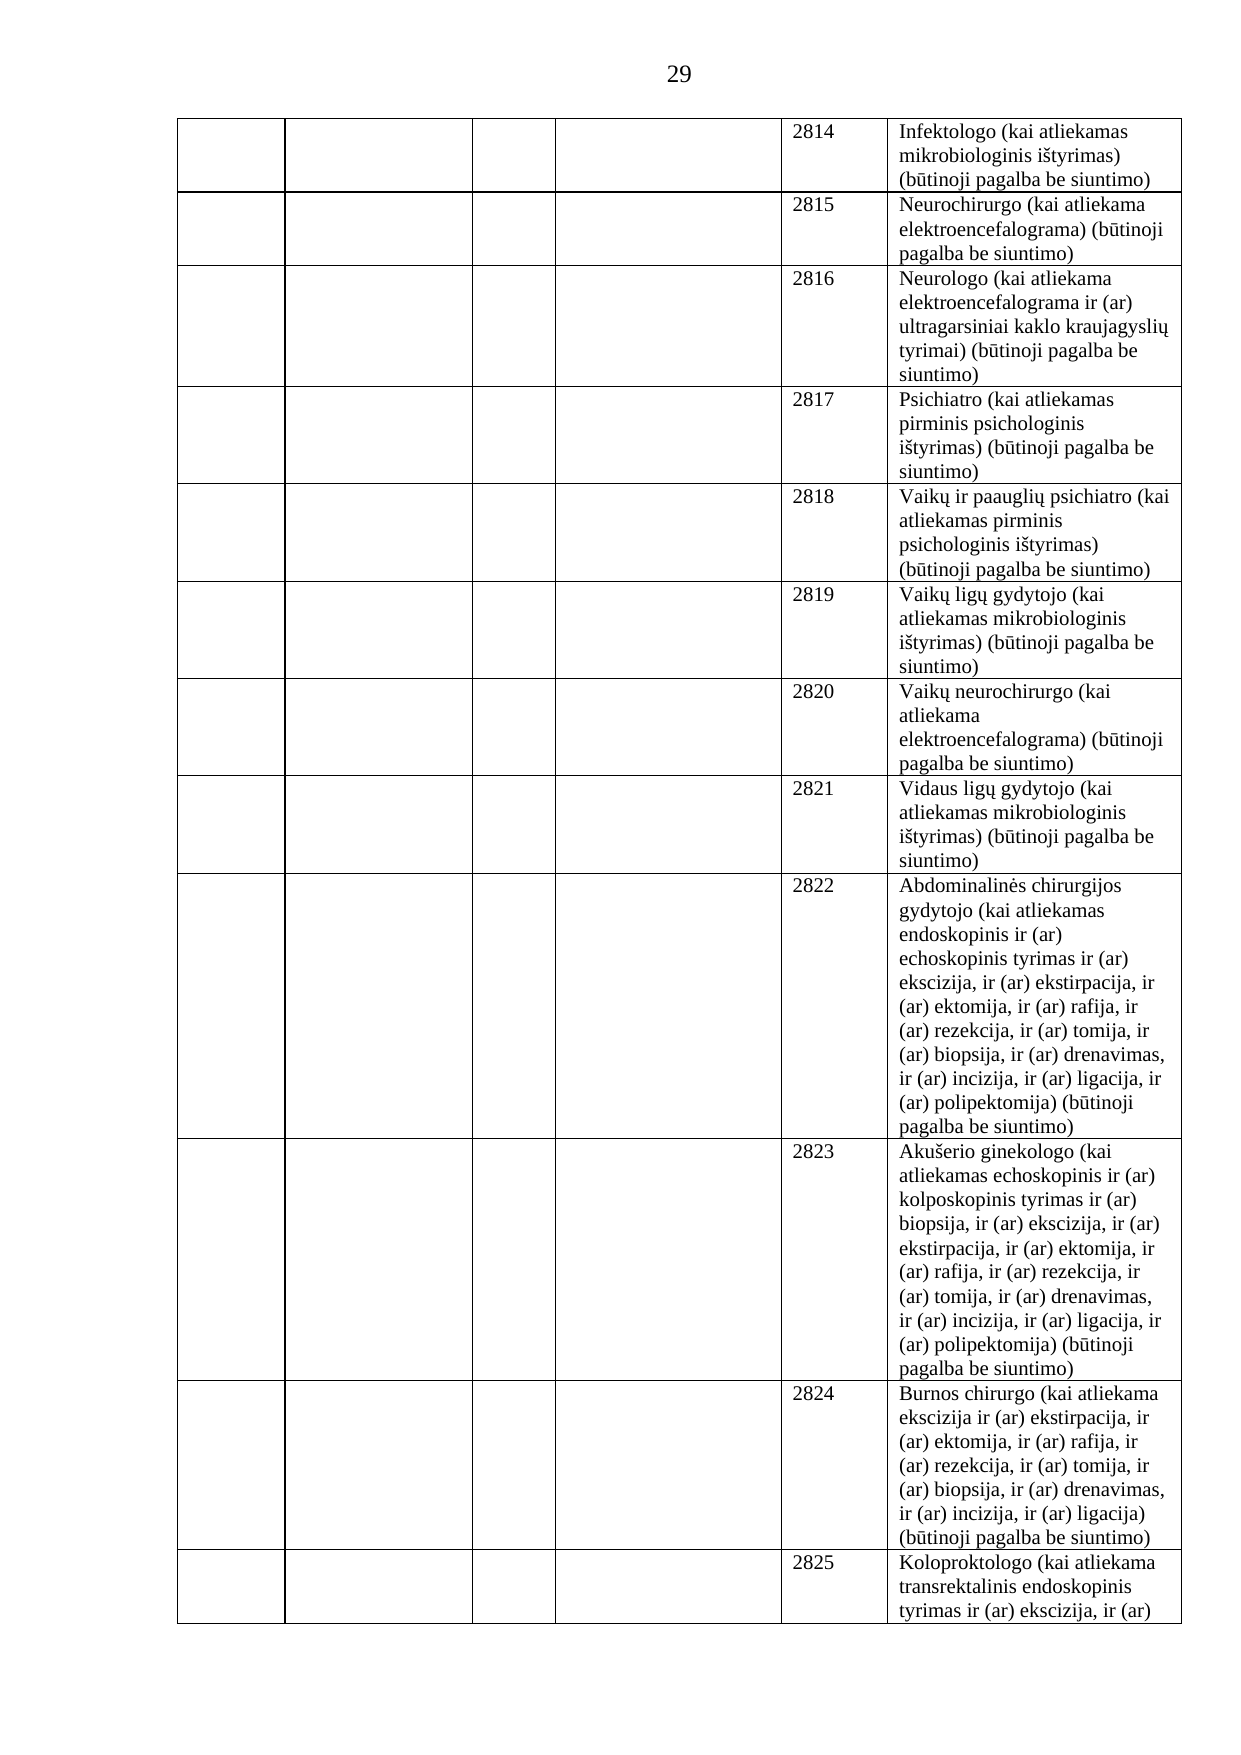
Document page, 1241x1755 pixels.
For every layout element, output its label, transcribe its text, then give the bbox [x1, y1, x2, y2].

table_cell [286, 582, 472, 678]
table_cell [473, 874, 555, 1138]
table_cell [556, 1139, 781, 1380]
table_cell 2825 [782, 1550, 887, 1622]
table_cell [473, 1550, 555, 1622]
table_cell [178, 874, 284, 1138]
table_cell [556, 874, 781, 1138]
table_cell Infektologo (kai atliekamas mikrobiologinis ištyrimas) (būtinoji pagalba be siuntimo) [888, 119, 1181, 191]
table_cell [286, 266, 472, 386]
table_cell 2822 [782, 874, 887, 1138]
table_cell 2817 [782, 387, 887, 483]
table_cell [286, 193, 472, 264]
table_cell [286, 776, 472, 872]
table_cell [473, 119, 555, 191]
table_cell [556, 484, 781, 581]
table_cell Vaikų ir paauglių psichiatro (kai atliekamas pirminis psichologinis ištyrimas) (būtinoji pagalba be siuntimo) [888, 484, 1181, 581]
table_cell [178, 266, 284, 386]
table_cell [178, 119, 284, 191]
table_cell [556, 266, 781, 386]
table_cell [473, 1381, 555, 1549]
table_cell Vidaus ligų gydytojo (kai atliekamas mikrobiologinis ištyrimas) (būtinoji pagalba be siuntimo) [888, 776, 1181, 872]
table_cell [556, 582, 781, 678]
table_cell [556, 1381, 781, 1549]
table_cell [286, 874, 472, 1138]
table_cell Neurologo (kai atliekama elektroencefalograma ir (ar) ultragarsiniai kaklo kraujagyslių tyrimai) (būtinoji pagalba be siuntimo) [888, 266, 1181, 386]
table_cell [286, 1139, 472, 1380]
table_cell [556, 1550, 781, 1622]
table_cell Vaikų ligų gydytojo (kai atliekamas mikrobiologinis ištyrimas) (būtinoji pagalba be siuntimo) [888, 582, 1181, 678]
table_cell [286, 119, 472, 191]
table_cell [178, 387, 284, 483]
table_cell [473, 387, 555, 483]
table_cell [556, 776, 781, 872]
table_cell [286, 679, 472, 775]
table_cell [178, 1550, 284, 1622]
table_cell [178, 582, 284, 678]
table_cell [473, 193, 555, 264]
table_cell [473, 776, 555, 872]
table_cell [556, 193, 781, 264]
table_cell [473, 679, 555, 775]
table_cell [178, 679, 284, 775]
table_cell [473, 1139, 555, 1380]
table_cell [178, 484, 284, 581]
table_cell 2823 [782, 1139, 887, 1380]
table_cell [473, 266, 555, 386]
table_cell Neurochirurgo (kai atliekama elektroencefalograma) (būtinoji pagalba be siuntimo) [888, 193, 1181, 264]
table_cell Abdominalinės chirurgijos gydytojo (kai atliekamas endoskopinis ir (ar) echoskopinis tyrimas ir (ar) ekscizija, ir (ar) ekstirpacija, ir (ar) ektomija, ir (ar) rafija, ir (ar) rezekcija, ir (ar) tomija, ir (ar) biopsija, ir (ar) drenavimas, ir (ar) incizija, ir (ar) ligacija, ir (ar) polipektomija) (būtinoji pagalba be siuntimo) [888, 874, 1181, 1138]
table_cell [286, 1381, 472, 1549]
table_cell [286, 387, 472, 483]
table_cell 2818 [782, 484, 887, 581]
table_cell 2824 [782, 1381, 887, 1549]
table_cell 2821 [782, 776, 887, 872]
table_cell 2819 [782, 582, 887, 678]
table_cell Koloproktologo (kai atliekama transrektalinis endoskopinis tyrimas ir (ar) ekscizija, ir (ar) [888, 1550, 1181, 1622]
table_cell Akušerio ginekologo (kai atliekamas echoskopinis ir (ar) kolposkopinis tyrimas ir (ar) biopsija, ir (ar) ekscizija, ir (ar) ekstirpacija, ir (ar) ektomija, ir (ar) rafija, ir (ar) rezekcija, ir (ar) tomija, ir (ar) drenavimas, ir (ar) incizija, ir (ar) ligacija, ir (ar) polipektomija) (būtinoji pagalba be siuntimo) [888, 1139, 1181, 1380]
table_cell 2815 [782, 193, 887, 264]
table_cell [286, 484, 472, 581]
table_cell Burnos chirurgo (kai atliekama ekscizija ir (ar) ekstirpacija, ir (ar) ektomija, ir (ar) rafija, ir (ar) rezekcija, ir (ar) tomija, ir (ar) biopsija, ir (ar) drenavimas, ir (ar) incizija, ir (ar) ligacija) (būtinoji pagalba be siuntimo) [888, 1381, 1181, 1549]
table_cell Vaikų neurochirurgo (kai atliekama elektroencefalograma) (būtinoji pagalba be siuntimo) [888, 679, 1181, 775]
table_cell Psichiatro (kai atliekamas pirminis psichologinis ištyrimas) (būtinoji pagalba be siuntimo) [888, 387, 1181, 483]
table_cell [178, 1139, 284, 1380]
table_cell [556, 387, 781, 483]
table_cell 2820 [782, 679, 887, 775]
table_cell [178, 1381, 284, 1549]
table_cell [473, 484, 555, 581]
table_cell [556, 119, 781, 191]
table_cell 2814 [782, 119, 887, 191]
table_cell [556, 679, 781, 775]
table_cell [178, 776, 284, 872]
table_cell 2816 [782, 266, 887, 386]
table_cell [473, 582, 555, 678]
table_cell [178, 193, 284, 264]
table_cell [286, 1550, 472, 1622]
